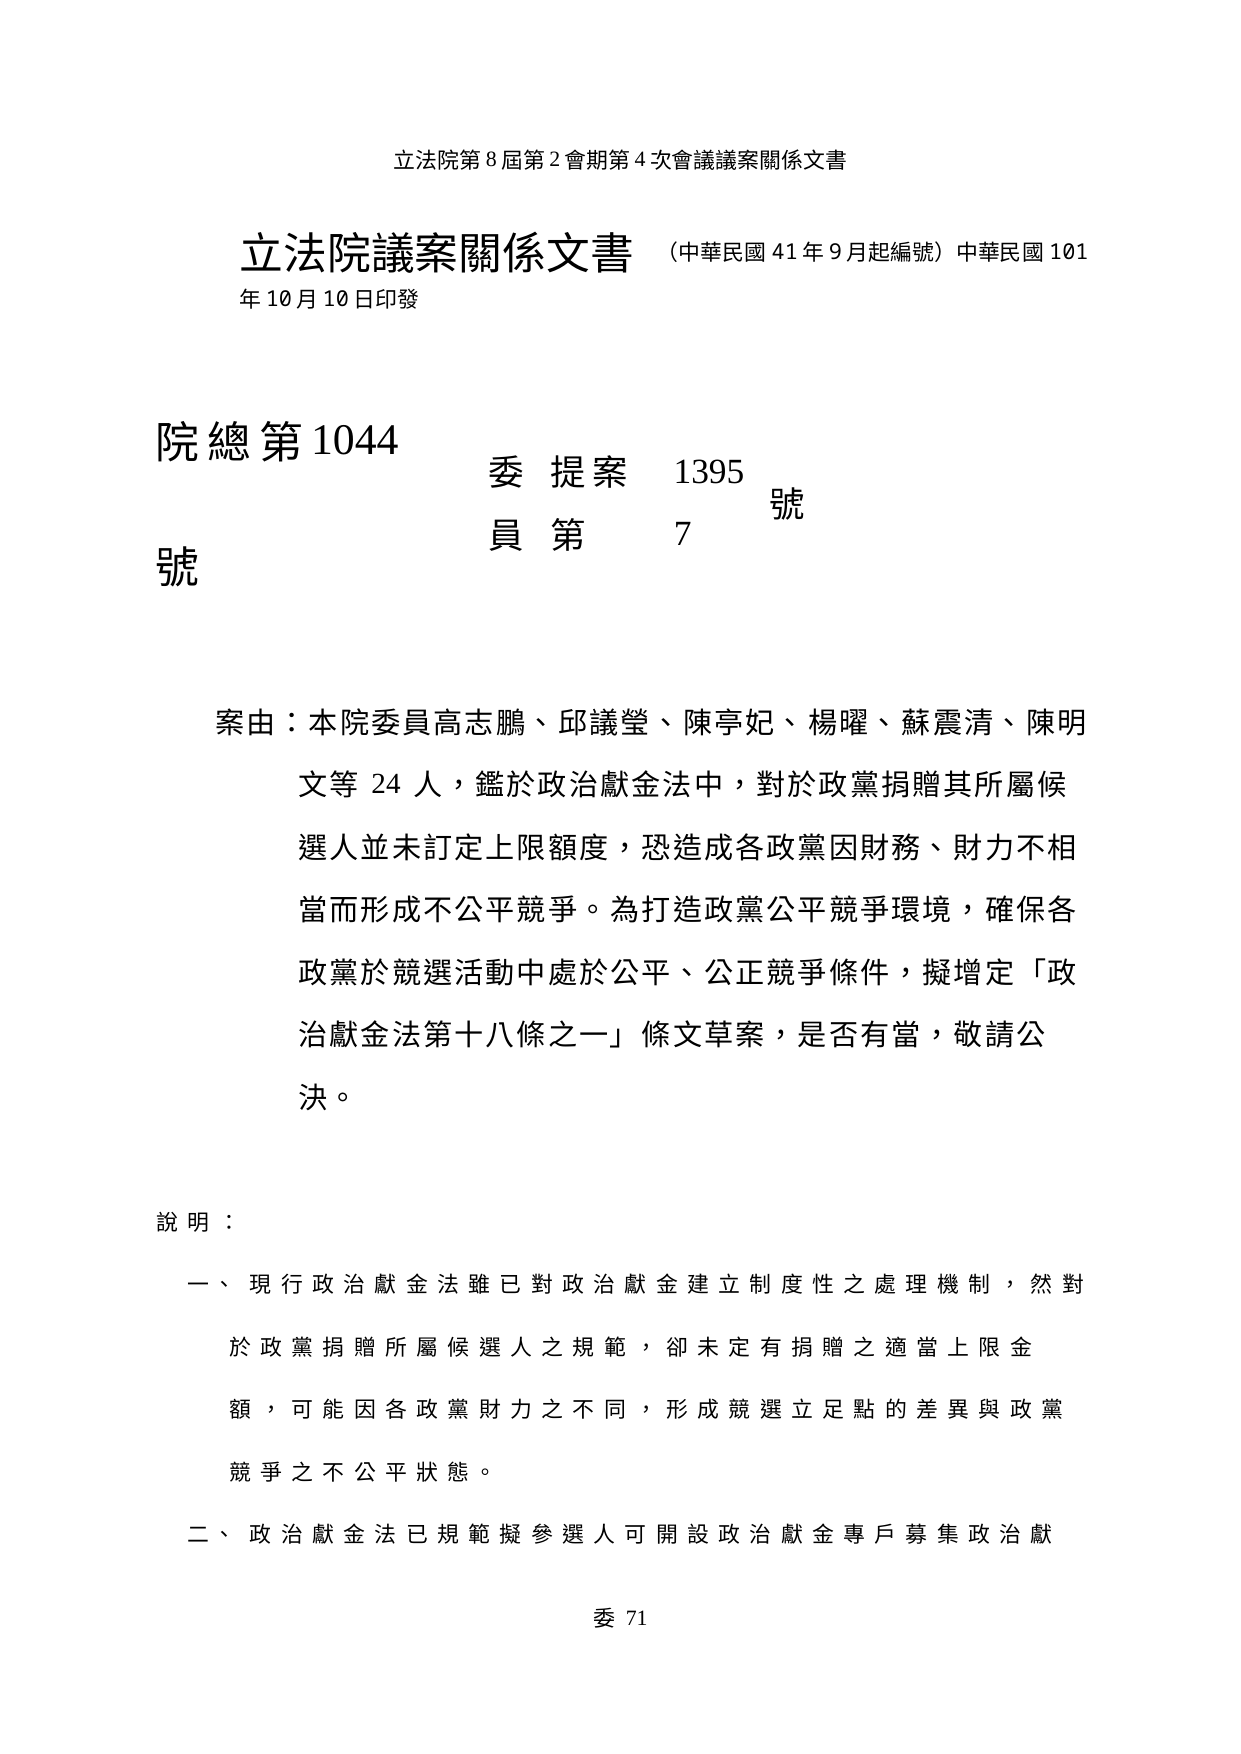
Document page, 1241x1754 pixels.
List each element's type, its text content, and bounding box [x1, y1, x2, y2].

text 說明： [151, 1189, 1089, 1252]
table_header 委員 [431, 377, 545, 627]
table_header [804, 377, 819, 627]
text 二、政治獻金法已規範擬參選人可開設政治獻金專戶募集政治獻 [173, 1502, 1089, 1564]
table_header 號 [763, 377, 799, 627]
text 立法院議案關係文書 （中華民國41年9月起編號）中華民國101年10月10日印發 [239, 219, 1089, 314]
table_header 提案第 [545, 377, 651, 627]
text 一、現行政治獻金法雖已對政治獻金建立制度性之處理機制，然對於政黨捐贈所屬候選人之規範，卻未定有捐贈之適當上限金額，可能因各政黨財力之不同，形成競選立足點的差異與政黨競爭之不公平狀態。 [173, 1252, 1089, 1502]
table_header 院總第1044號 [151, 377, 431, 627]
text 案由：本院委員高志鵬、邱議瑩、陳亭妃、楊曜、蘇震清、陳明文等24人，鑑於政治獻金法中，對於政黨捐贈其所屬候選人並未訂定上限額度，恐造成各政黨因財務、財力不相當而形成不公平競爭。為打造政黨公平競爭環境，確保各政黨於競選活動中處於公平、公正競爭條件，擬增定「政治獻金法第十八條之一」條文草案，是否有當，敬請公決。 [206, 689, 1089, 1127]
table_header 13957 [651, 377, 763, 627]
table_header [800, 377, 804, 627]
